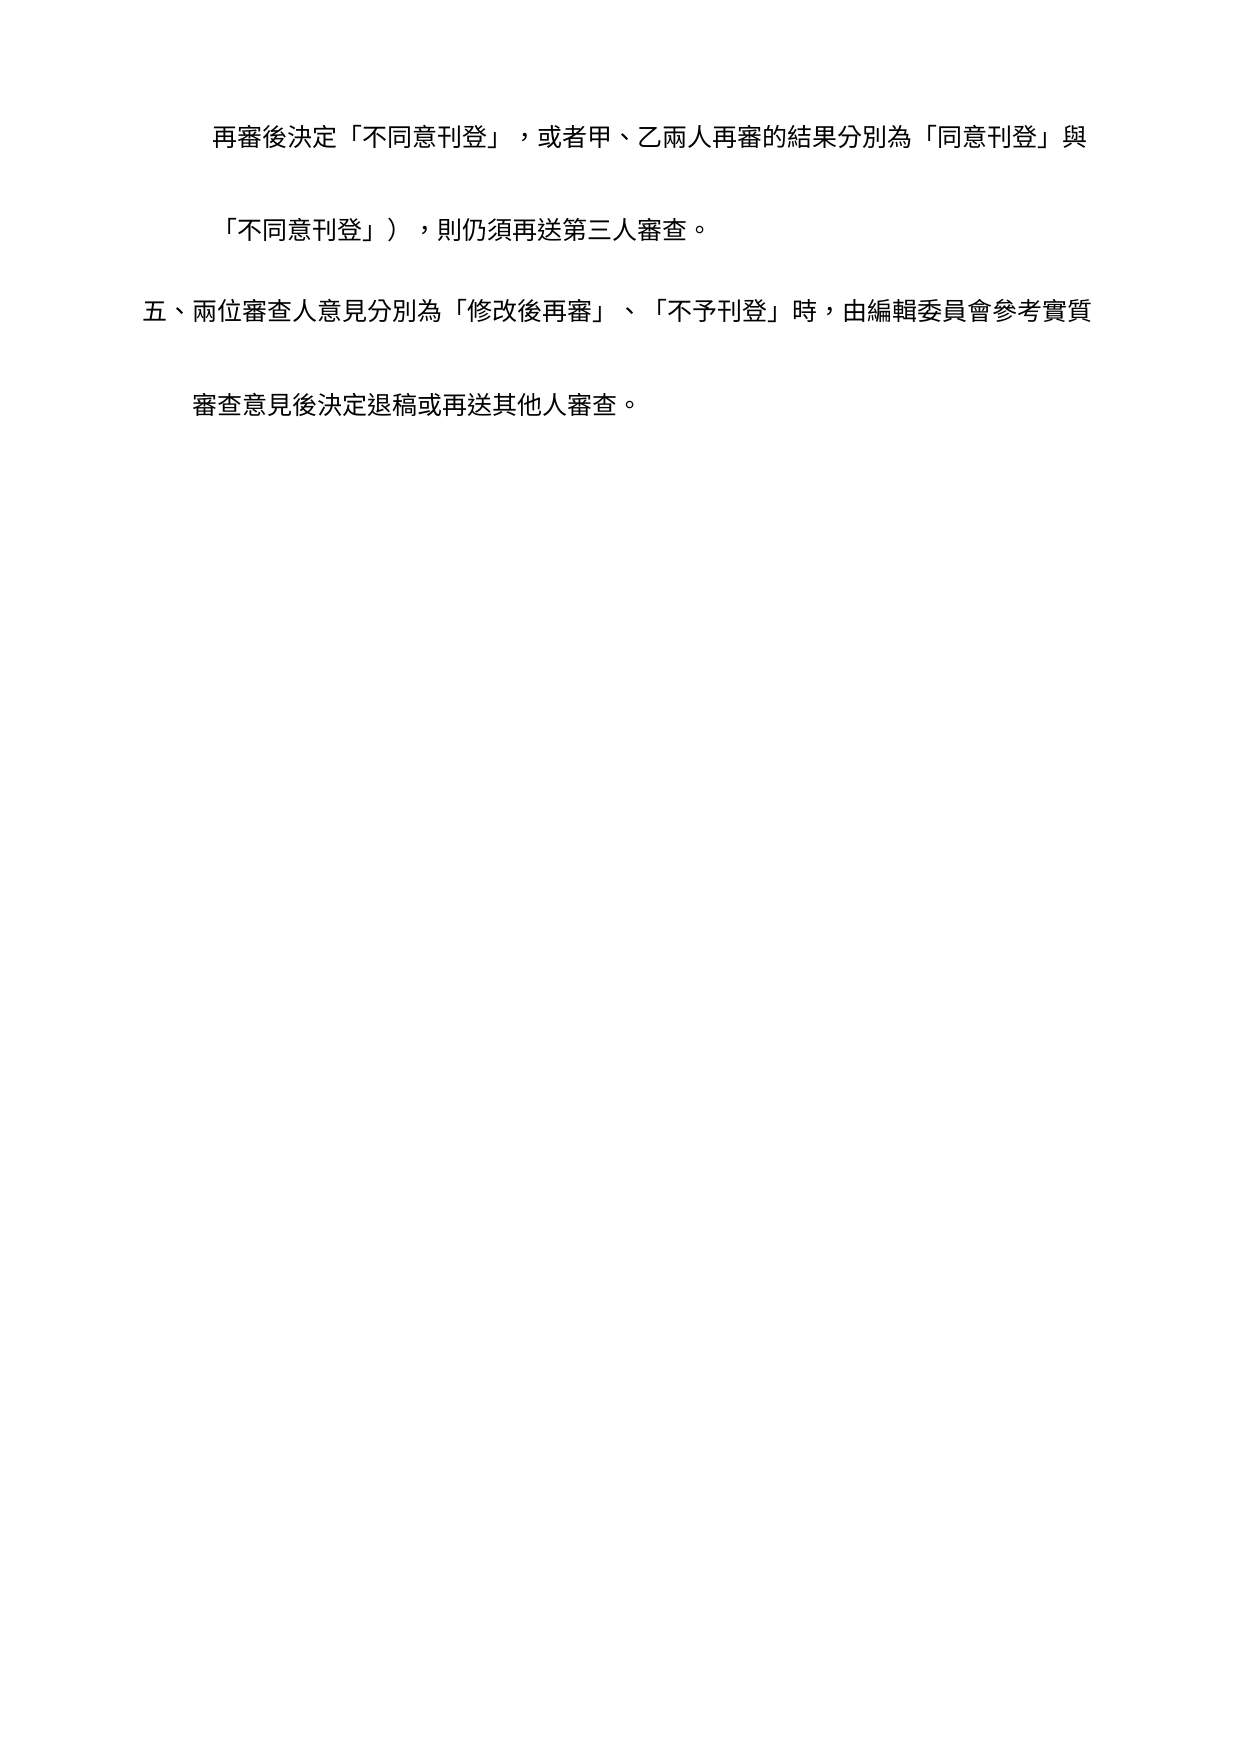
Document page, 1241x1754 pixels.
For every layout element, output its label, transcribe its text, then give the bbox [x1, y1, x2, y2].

text 五、兩位審查人意見分別為「修改後再審」、「不予刊登」時，由編輯委員會參考實質審查意見後決定退稿或再送其他人審查。 [142, 268, 1098, 424]
text 再審後決定「不同意刊登」，或者甲、乙兩人再審的結果分別為「同意刊登」與「不同意刊登」），則仍須再送第三人審查。 [165, 93, 1098, 250]
